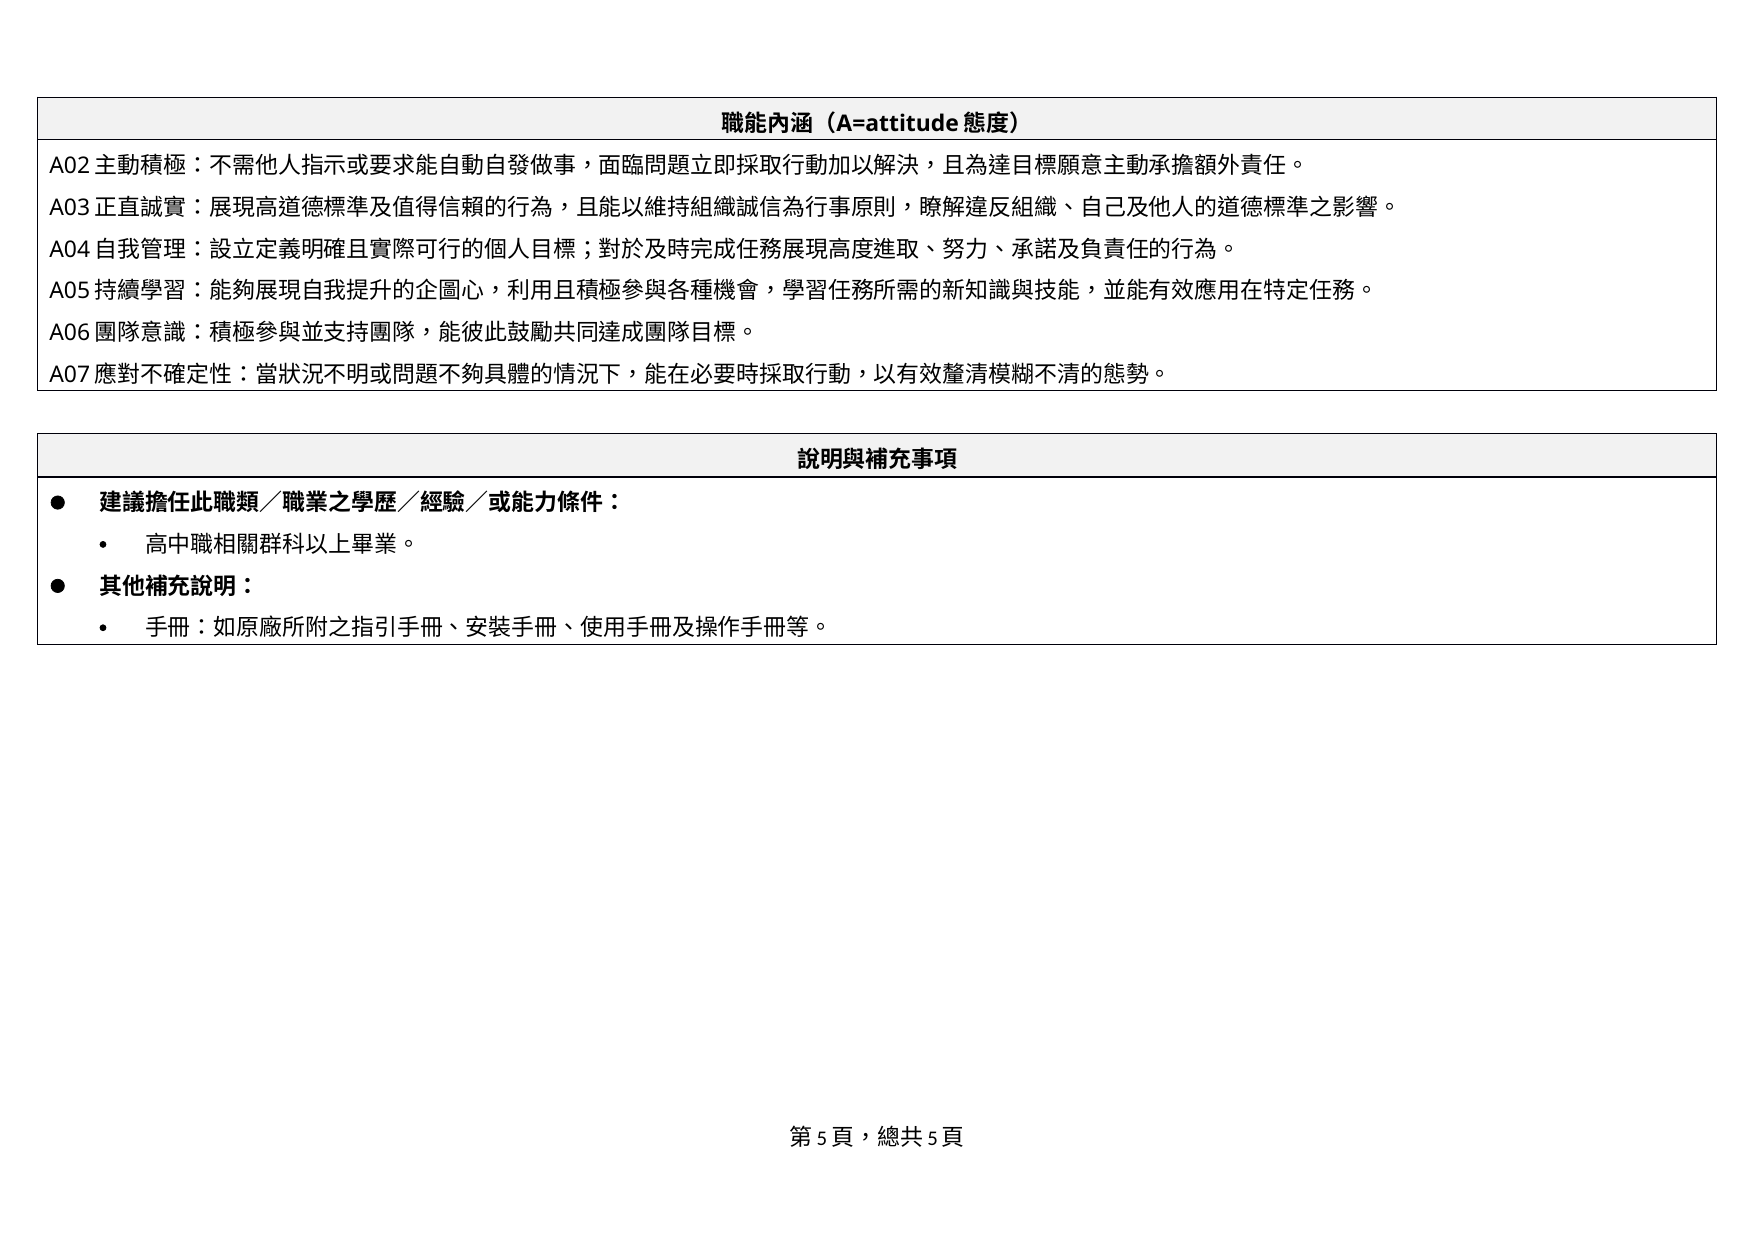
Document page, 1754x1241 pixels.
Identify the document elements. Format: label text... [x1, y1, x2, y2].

table_header 說明與補充事項 [38, 434, 1716, 476]
table_header 職能內涵（A=attitude態度） [38, 98, 1716, 139]
table_cell 建議擔任此職類／職業之學歷／經驗／或能力條件： 高中職相關群科以上畢業。 其他補充說明： 手冊：如原廠所附之指引手冊、安裝手冊、使用手冊及操作手冊等。 [38, 478, 1716, 644]
table_cell A02主動積極：不需他人指示或要求能自動自發做事，面臨問題立即採取行動加以解決，且為達目標願意主動承擔額外責任。 A03正直誠實：展現高道德標準及值得信賴的行為，且能以維持組織誠信為行事原則，瞭解違反組織、自己及他人的道德標準之影響。 A04自我管理：設立定義明確且實際可行的個人目標；對於及時完成任務展現高度進取、努力、承諾及負責任的行為。 A05持續學習：能夠展現自我提升的企圖心，利用且積極參與各種機會，學習任務所需的新知識與技能，並能有效應用在特定任務。 A06團隊意識：積極參與並支持團隊，能彼此鼓勵共同達成團隊目標。 A07應對不確定性：當狀況不明或問題不夠具體的情況下，能在必要時採取行動，以有效釐清模糊不清的態勢。 [38, 140, 1716, 390]
